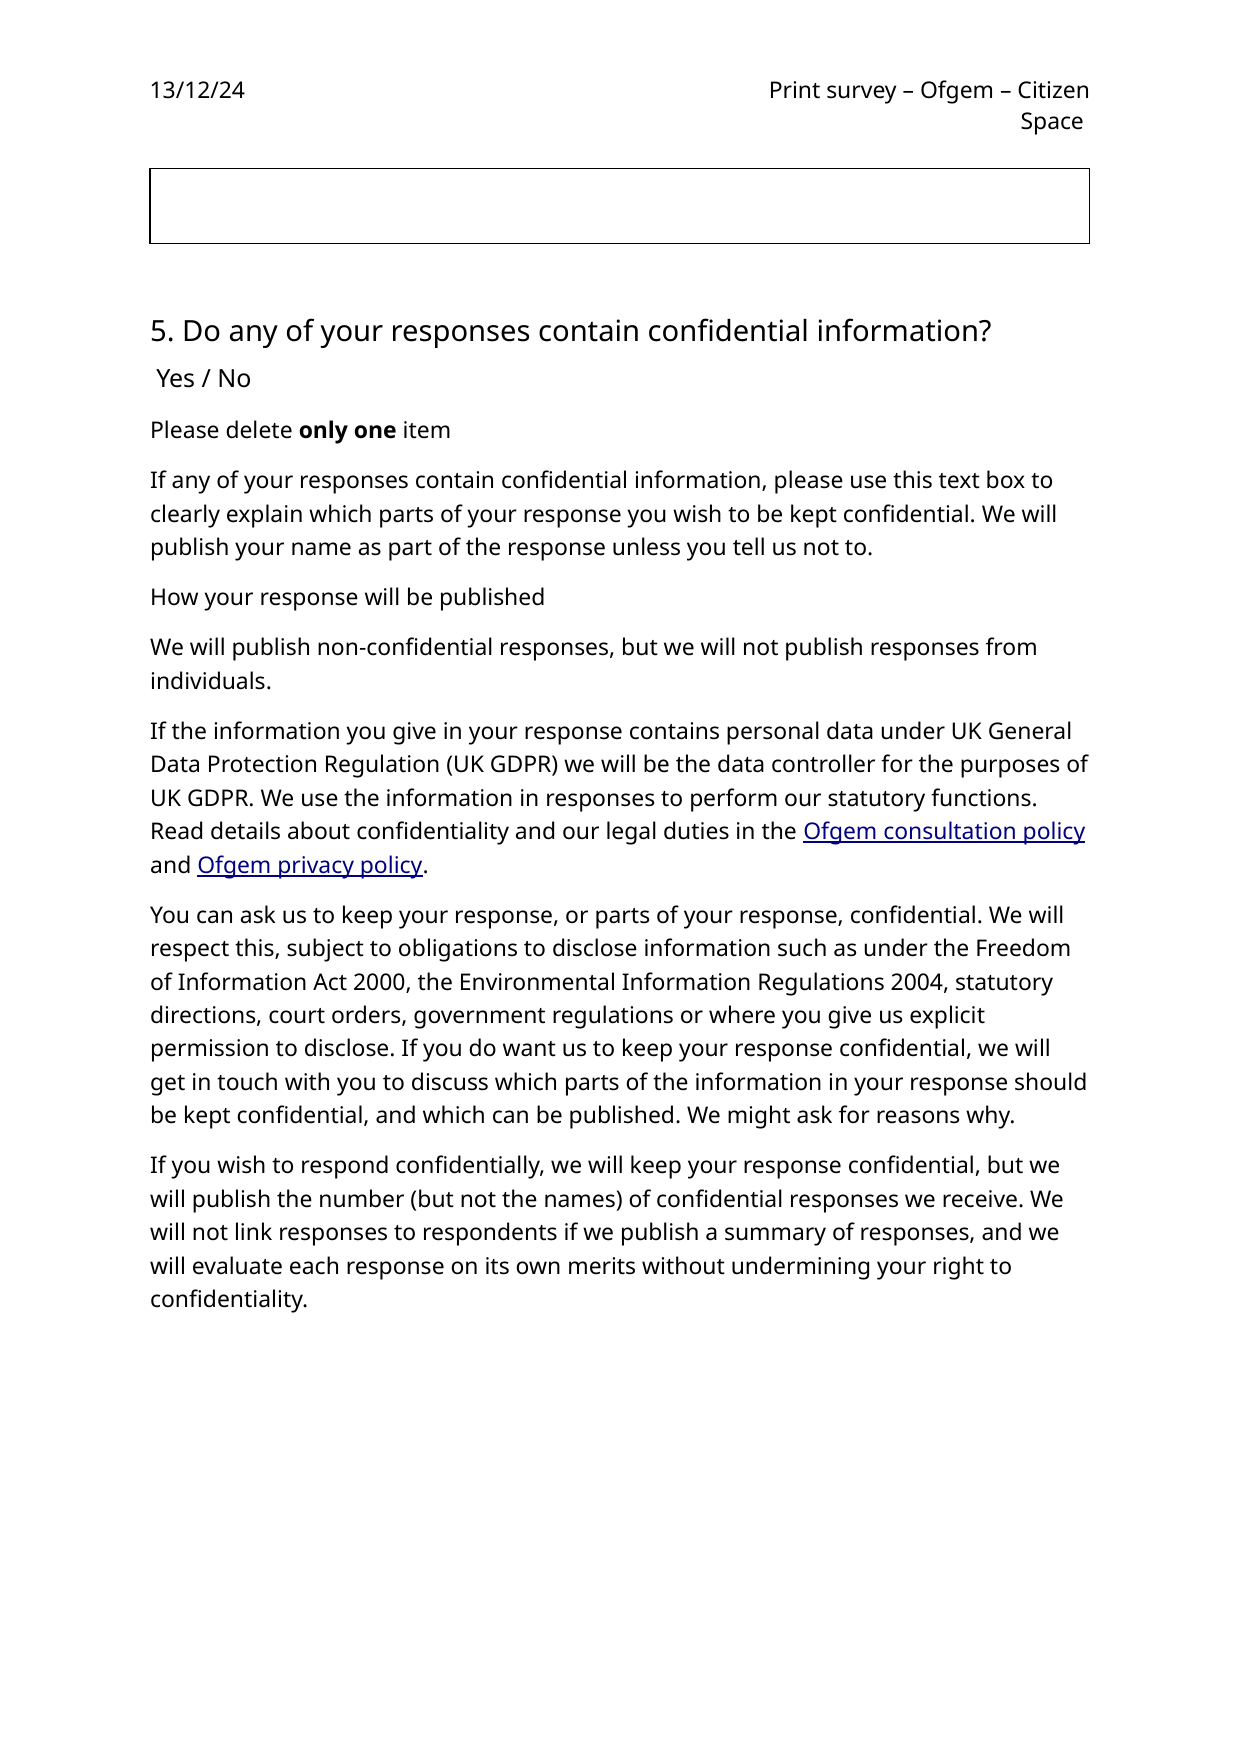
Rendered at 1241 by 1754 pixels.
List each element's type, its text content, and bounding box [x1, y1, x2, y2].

subtitle 5. Do any of your responses contain confidential information? [150, 310, 1090, 350]
text If the information you give in your response contains personal data under UK General Data Protection Regulation (UK GDPR) we will be the data controller for the purposes of UK GDPR. We use the information in responses to perform our statutory functions. Read details about confidentiality and our legal duties in the Ofgem consultation policy and Ofgem privacy policy. [150, 715, 1090, 880]
text How your response will be published [150, 581, 1090, 612]
text You can ask us to keep your response, or parts of your response, confidential. We will respect this, subject to obligations to disclose information such as under the Freedom of Information Act 2000, the Environmental Information Regulations 2004, statutory directions, court orders, government regulations or where you give us explicit permission to disclose. If you do want us to keep your response confidential, we will get in touch with you to discuss which parts of the information in your response should be kept confidential, and which can be published. We might ask for reasons why. [150, 899, 1090, 1131]
text Please delete only one item [150, 414, 1090, 445]
text If you wish to respond confidentially, we will keep your response confidential, but we will publish the number (but not the names) of confidential responses we receive. We will not link responses to respondents if we publish a summary of responses, and we will evaluate each response on its own merits without undermining your right to confidentiality. [150, 1149, 1090, 1314]
table_header [151, 169, 1089, 242]
text If any of your responses contain confidential information, please use this text box to clearly explain which parts of your response you wish to be kept confidential. We will publish your name as part of the response unless you tell us not to. [150, 464, 1090, 562]
text We will publish non-confidential responses, but we will not publish responses from individuals. [150, 631, 1090, 696]
text Yes / No [150, 361, 1090, 395]
